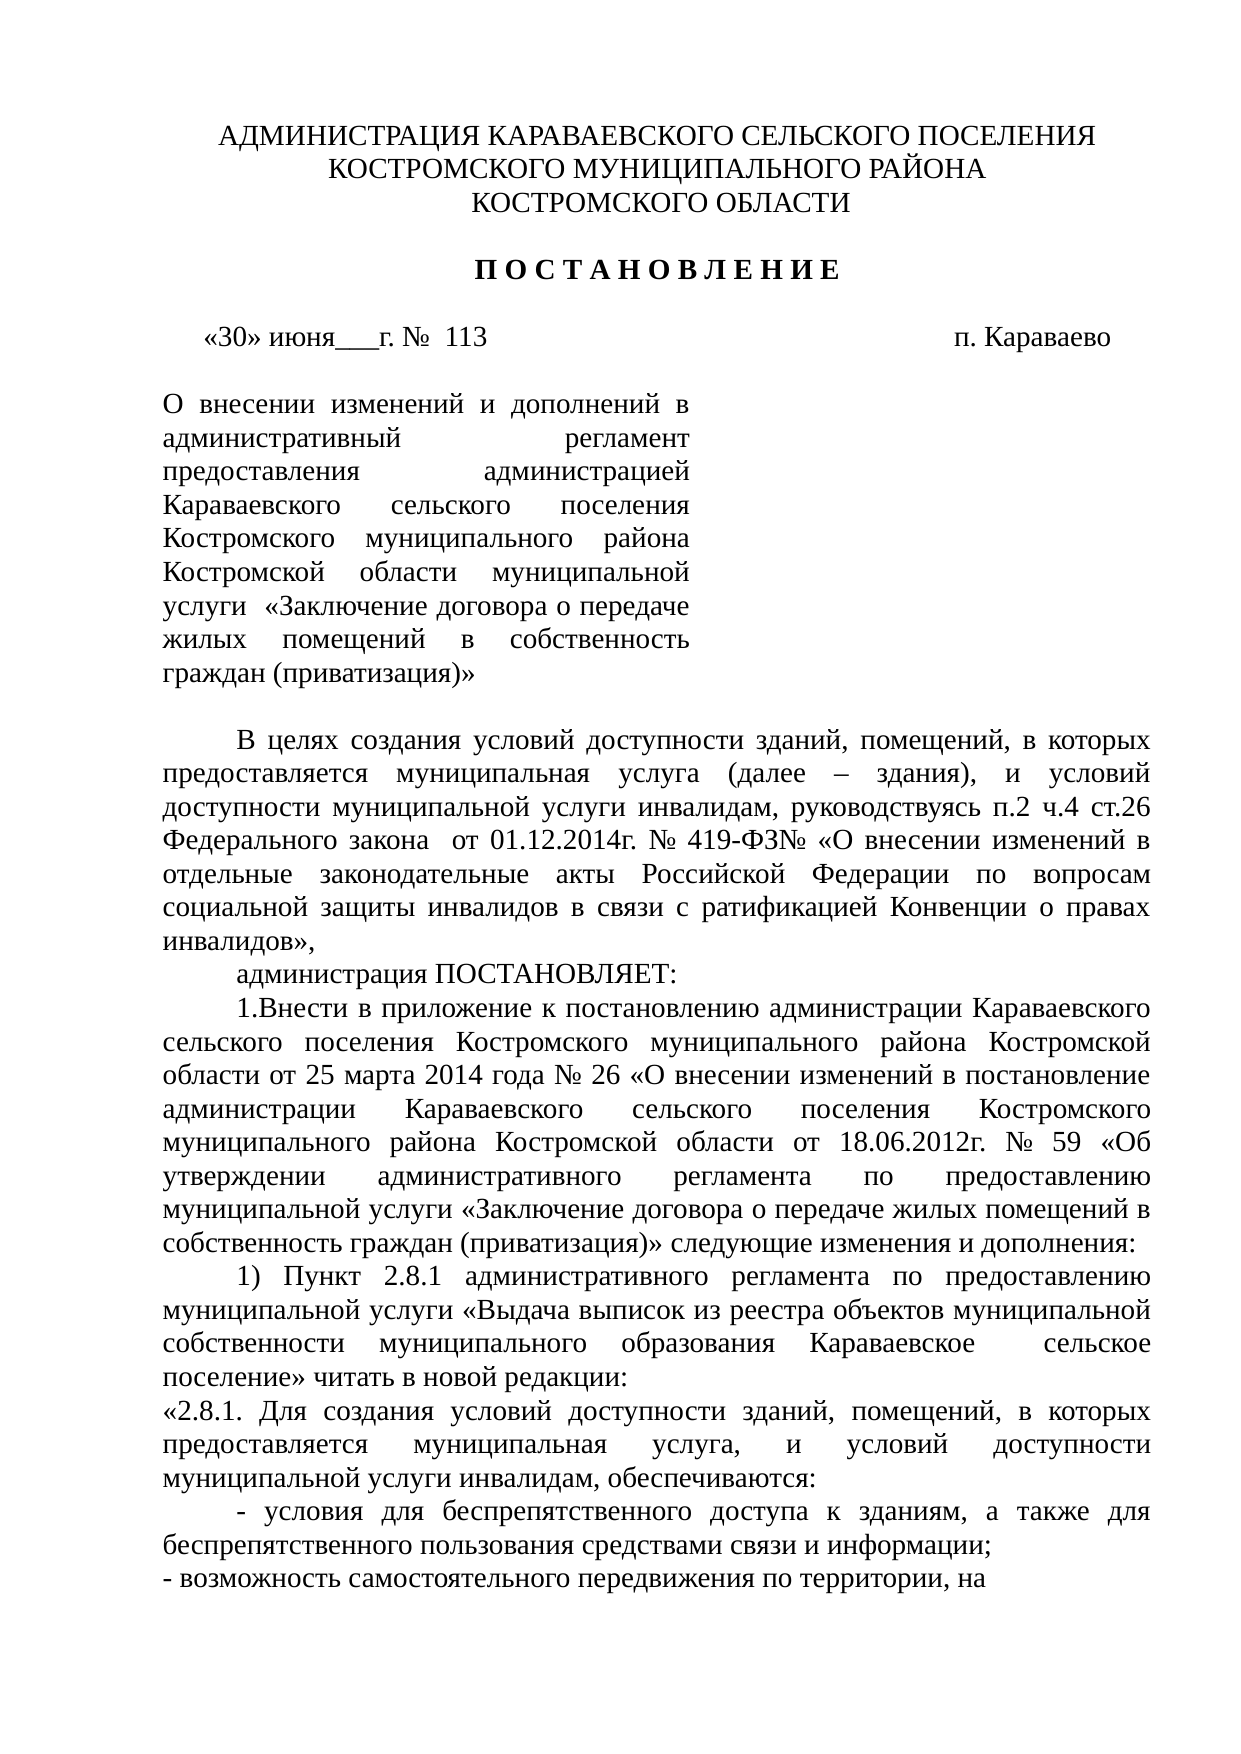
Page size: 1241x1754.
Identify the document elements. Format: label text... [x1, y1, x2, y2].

text администрация ПОСТАНОВЛЯЕТ: [162, 957, 1152, 990]
text 1) Пункт 2.8.1 административного регламента по предоставлению муниципальной услуги «Выдача выписок из реестра объектов муниципальной собственности муниципального образования Караваевское сельское поселение» читать в новой редакции: [162, 1258, 1152, 1393]
text КОСТРОМСКОГО ОБЛАСТИ [162, 185, 1152, 219]
text - условия для беспрепятственного доступа к зданиям, а также для беспрепятственного пользования средствами связи и информации; [162, 1493, 1152, 1560]
text - возможность самостоятельного передвижения по территории, на [162, 1560, 1152, 1594]
text О внесении изменений и дополнений в административный регламент предоставления администрацией Караваевского сельского поселения Костромского муниципального района Костромской области муниципальной услуги «Заключение договора о передаче жилых помещений в собственность граждан (приватизация)» [162, 386, 690, 688]
text 1.Внести в приложение к постановлению администрации Караваевского сельского поселения Костромского муниципального района Костромской области от 25 марта 2014 года № 26 «О внесении изменений в постановление администрации Караваевского сельского поселения Костромского муниципального района Костромской области от 18.06.2012г. № 59 «Об утверждении административного регламента по предоставлению муниципальной услуги «Заключение договора о передаче жилых помещений в собственность граждан (приватизация)» следующие изменения и дополнения: [162, 990, 1152, 1258]
text В целях создания условий доступности зданий, помещений, в которых предоставляется муниципальная услуга (далее – здания), и условий доступности муниципальной услуги инвалидам, руководствуясь п.2 ч.4 ст.26 Федерального закона от 01.12.2014г. № 419-ФЗ№ «О внесении изменений в отдельные законодательные акты Российской Федерации по вопросам социальной защиты инвалидов в связи с ратификацией Конвенции о правах инвалидов», [162, 722, 1152, 957]
text «30» июня___г. № 113 п. Караваево [162, 319, 1152, 353]
text «2.8.1. Для создания условий доступности зданий, помещений, в которых предоставляется муниципальная услуга, и условий доступности муниципальной услуги инвалидам, обеспечиваются: [162, 1393, 1152, 1493]
text П О С Т А Н О В Л Е Н И Е [162, 252, 1152, 286]
text АДМИНИСТРАЦИЯ КАРАВАЕВСКОГО СЕЛЬСКОГО ПОСЕЛЕНИЯ КОСТРОМСКОГО МУНИЦИПАЛЬНОГО РАЙОНА [162, 118, 1152, 185]
text [162, 1594, 1152, 1627]
